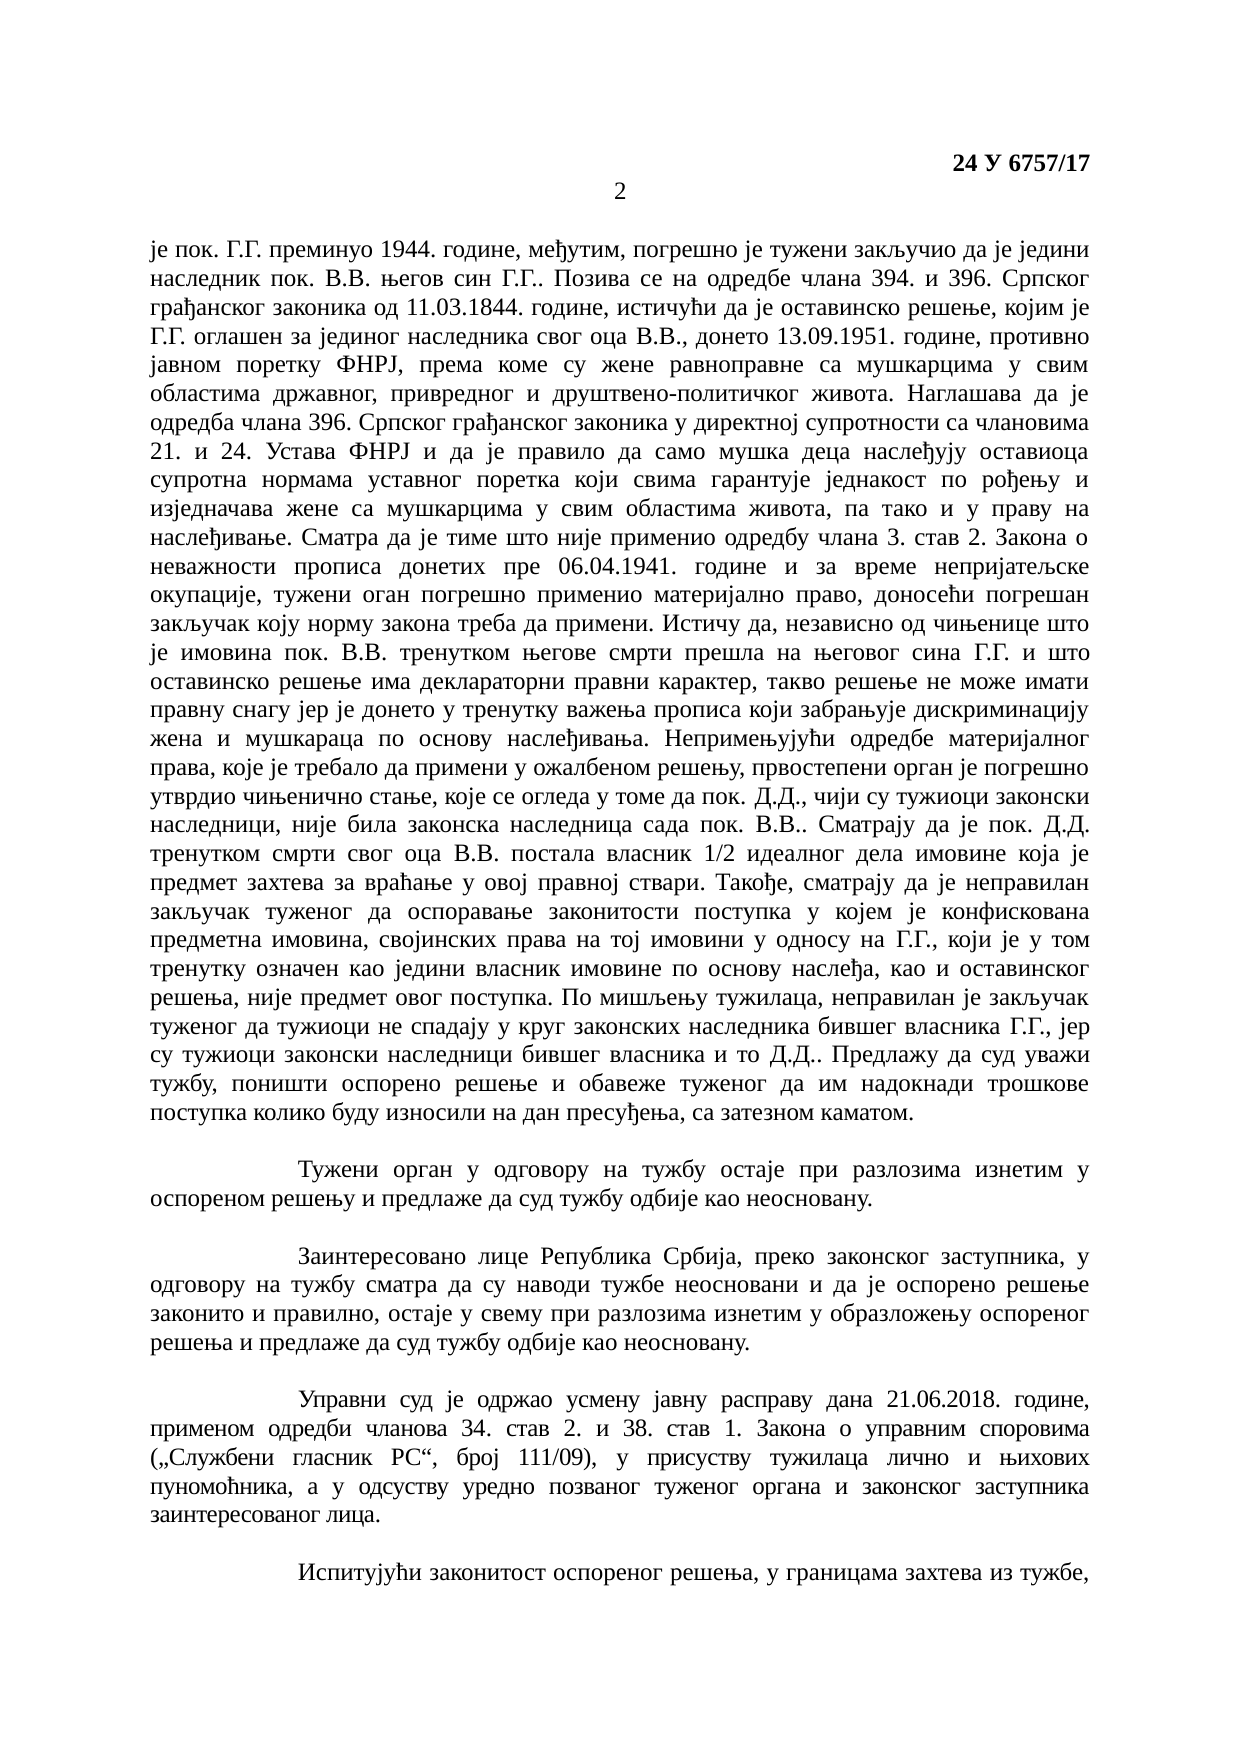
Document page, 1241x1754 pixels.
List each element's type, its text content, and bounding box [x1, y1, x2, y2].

text Управни суд је одржао усмену јавну расправу дана 21.06.2018. године, применом одредби чланова 34. став 2. и 38. став 1. Закона о управним споровима („Службени гласник РС“, број 111/09), у присуству тужилаца лично и њихових пуномоћника, а у одсуству уредно позваног туженог органа и законског заступника заинтересованог лица. [150, 1384, 1090, 1528]
text Испитујући законитост оспореног решења, у границама захтева из тужбе, [150, 1557, 1090, 1586]
text Тужени орган у одговору на тужбу остаје при разлозима изнетим у оспореном решењу и предлаже да суд тужбу одбије као неосновану. [150, 1154, 1090, 1212]
text је пок. Г.Г. преминуо 1944. године, међутим, погрешно је тужени закључио да је једини наследник пок. В.В. његов син Г.Г.. Позива се на одредбе члана 394. и 396. Српског грађанског законика од 11.03.1844. године, истичући да је оставинско решење, којим је Г.Г. оглашен за јединог наследника свог оца В.В., донето 13.09.1951. године, противно јавном поретку ФНРЈ, према коме су жене равноправне са мушкарцима у свим областима државног, привредног и друштвено-политичког живота. Наглашава да је одредба члана 396. Српског грађанског законика у директној супротности са члановима 21. и 24. Устава ФНРЈ и да је правило да само мушка деца наслеђују оставиоца супротна нормама уставног поретка који свима гарантује једнакост по рођењу и изједначава жене са мушкарцима у свим областима живота, па тако и у праву на наслеђивање. Сматра да је тиме што није применио одредбу члана 3. став 2. Закона о неважности прописа донетих пре 06.04.1941. године и за време непријатељске окупације, тужени оган погрешно применио материјално право, доносећи погрешан закључак коју норму закона треба да примени. Истичу да, независно од чињенице што је имовина пок. В.В. тренутком његове смрти прешла на његовог сина Г.Г. и што оставинско решење има деклараторни правни карактер, такво решење не може имати правну снагу јер је донето у тренутку важења прописа који забрањује дискриминацију жена и мушкараца по основу наслеђивања. Непримењујући одредбе материјалног права, које је требало да примени у ожалбеном решењу, првостепени орган је погрешно утврдио чињенично стање, које се огледа у томе да пок. Д.Д., чији су тужиоци законски наследници, није била законска наследница сада пок. В.В.. Сматрају да је пок. Д.Д. тренутком смрти свог оца В.В. постала власник 1/2 идеалног дела имовине која је предмет захтева за враћање у овој правној ствари. Такође, сматрају да је неправилан закључак туженог да оспоравање законитости поступка у којем је конфискована предметна имовина, својинских права на тој имовини у односу на Г.Г., који је у том тренутку означен као једини власник имовине по основу наслеђа, као и оставинског решења, није предмет овог поступка. По мишљењу тужилаца, неправилан је закључак туженог да тужиоци не спадају у круг законских наследника бившег власника Г.Г., јер су тужиоци законски наследници бившег власника и то Д.Д.. Предлажу да суд уважи тужбу, поништи оспорено решење и обавеже туженог да им надокнади трошкове поступка колико буду износили на дан пресуђења, са затезном каматом. [150, 234, 1090, 1126]
text Заинтересовано лице Република Србија, преко законског заступника, у одговору на тужбу сматра да су наводи тужбе неосновани и да је оспорено решење законито и правилно, остаје у свему при разлозима изнетим у образложењу оспореног решења и предлаже да суд тужбу одбије као неосновану. [150, 1241, 1090, 1356]
